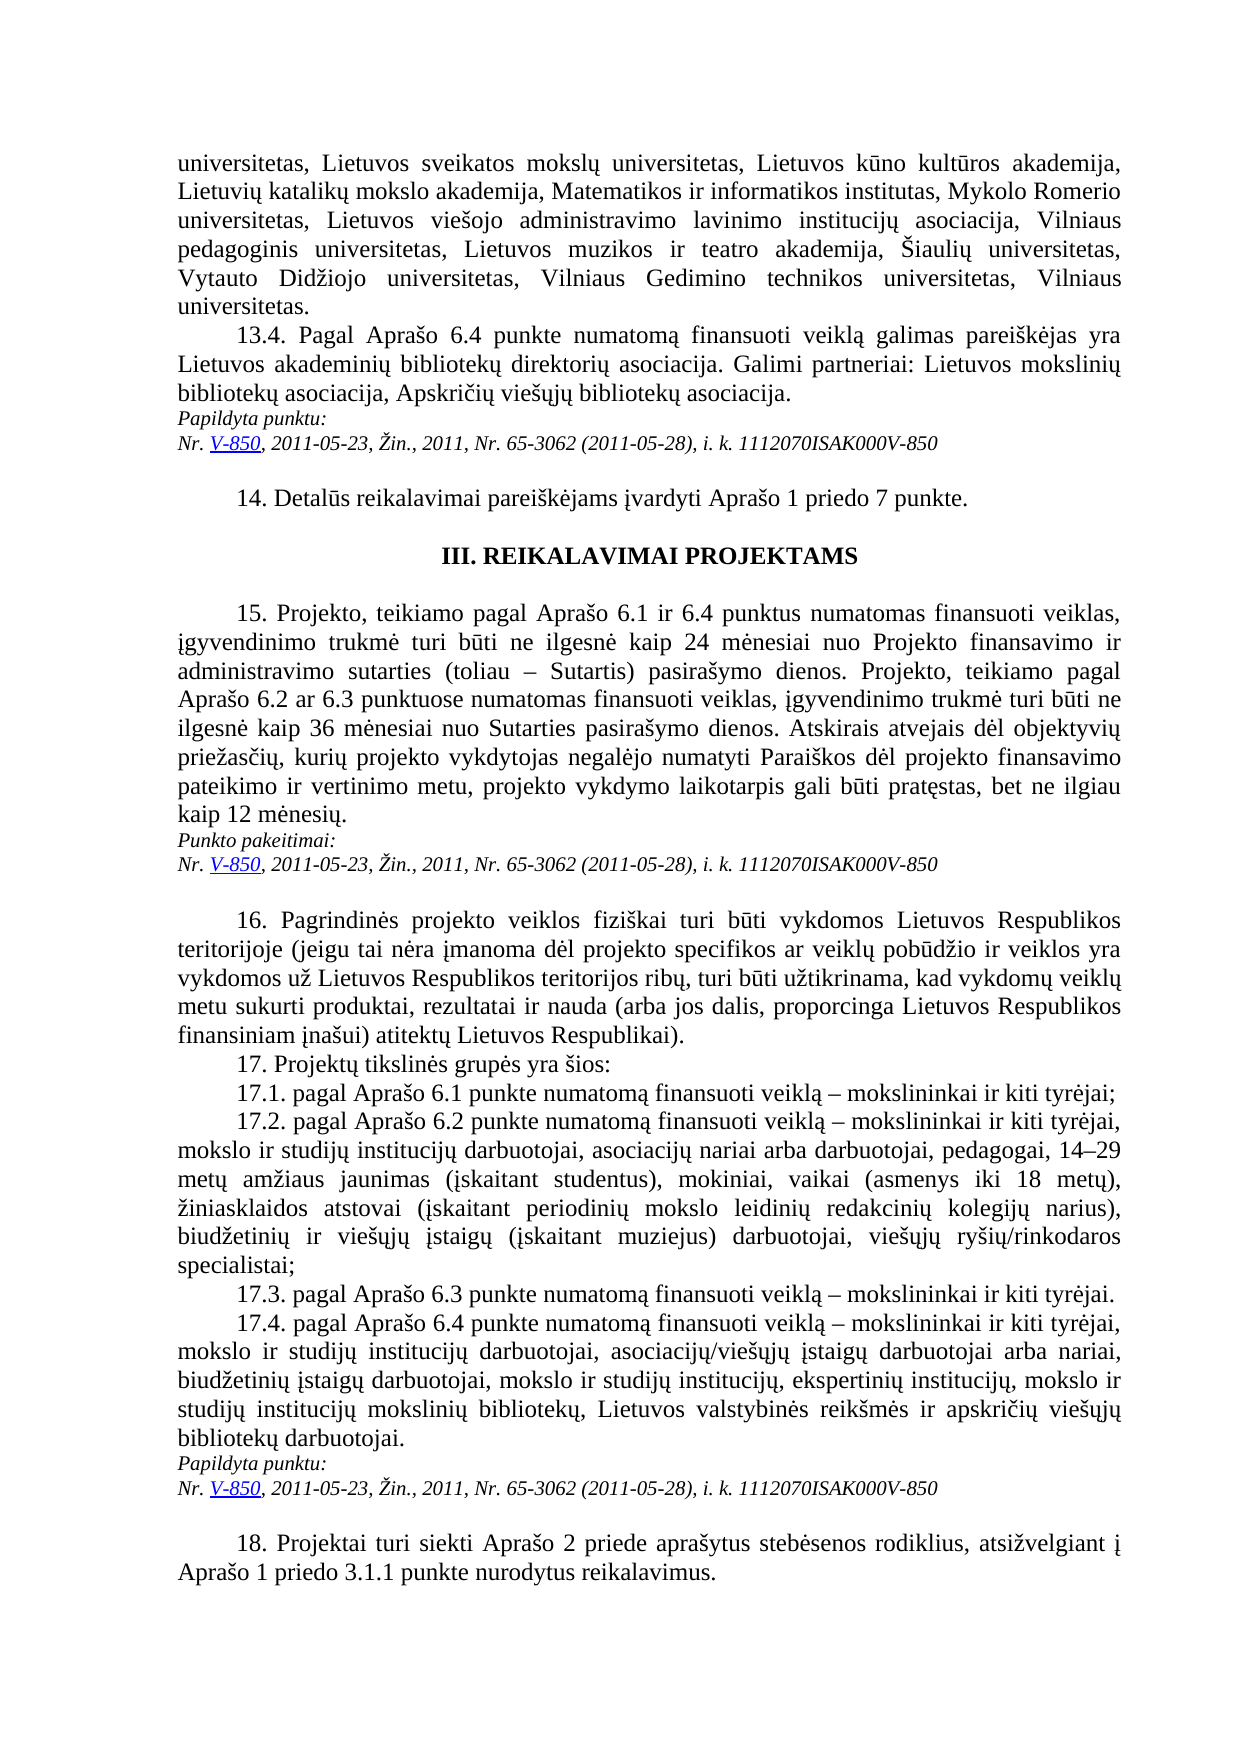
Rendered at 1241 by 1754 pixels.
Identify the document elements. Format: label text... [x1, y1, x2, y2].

text 17.1. pagal Aprašo 6.1 punkte numatomą finansuoti veiklą – mokslininkai ir kiti tyrėjai; [177, 1078, 1122, 1106]
text Papildyta punktu: [177, 1451, 1122, 1475]
text 16. Pagrindinės projekto veiklos fiziškai turi būti vykdomos Lietuvos Respublikos teritorijoje (jeigu tai nėra įmanoma dėl projekto specifikos ar veiklų pobūdžio ir veiklos yra vykdomos už Lietuvos Respublikos teritorijos ribų, turi būti užtikrinama, kad vykdomų veiklų metu sukurti produktai, rezultatai ir nauda (arba jos dalis, proporcinga Lietuvos Respublikos finansiniam įnašui) atitektų Lietuvos Respublikai). [177, 905, 1122, 1049]
text 13.4. Pagal Aprašo 6.4 punkte numatomą finansuoti veiklą galimas pareiškėjas yra Lietuvos akademinių bibliotekų direktorių asociacija. Galimi partneriai: Lietuvos mokslinių bibliotekų asociacija, Apskričių viešųjų bibliotekų asociacija. [177, 320, 1122, 406]
text III. Reikalavimai projektams [177, 541, 1122, 569]
text 17.4. pagal Aprašo 6.4 punkte numatomą finansuoti veiklą – mokslininkai ir kiti tyrėjai, mokslo ir studijų institucijų darbuotojai, asociacijų/viešųjų įstaigų darbuotojai arba nariai, biudžetinių įstaigų darbuotojai, mokslo ir studijų institucijų, ekspertinių institucijų, mokslo ir studijų institucijų mokslinių bibliotekų, Lietuvos valstybinės reikšmės ir apskričių viešųjų bibliotekų darbuotojai. [177, 1308, 1122, 1451]
text Papildyta punktu: [177, 406, 1122, 430]
text 14. Detalūs reikalavimai pareiškėjams įvardyti Aprašo 1 priedo 7 punkte. [177, 483, 1122, 512]
text 18. Projektai turi siekti Aprašo 2 priede aprašytus stebėsenos rodiklius, atsižvelgiant į Aprašo 1 priedo 3.1.1 punkte nurodytus reikalavimus. [177, 1528, 1122, 1586]
text Punkto pakeitimai: [177, 828, 1122, 852]
text Nr. V-850, 2011-05-23, Žin., 2011, Nr. 65-3062 (2011-05-28), i. k. 1112070ISAK000V-850 [177, 852, 1122, 876]
text 15. Projekto, teikiamo pagal Aprašo 6.1 ir 6.4 punktus numatomas finansuoti veiklas, įgyvendinimo trukmė turi būti ne ilgesnė kaip 24 mėnesiai nuo Projekto finansavimo ir administravimo sutarties (toliau – Sutartis) pasirašymo dienos. Projekto, teikiamo pagal Aprašo 6.2 ar 6.3 punktuose numatomas finansuoti veiklas, įgyvendinimo trukmė turi būti ne ilgesnė kaip 36 mėnesiai nuo Sutarties pasirašymo dienos. Atskirais atvejais dėl objektyvių priežasčių, kurių projekto vykdytojas negalėjo numatyti Paraiškos dėl projekto finansavimo pateikimo ir vertinimo metu, projekto vykdymo laikotarpis gali būti pratęstas, bet ne ilgiau kaip 12 mėnesių. [177, 598, 1122, 828]
text universitetas, Lietuvos sveikatos mokslų universitetas, Lietuvos kūno kultūros akademija, Lietuvių katalikų mokslo akademija, Matematikos ir informatikos institutas, Mykolo Romerio universitetas, Lietuvos viešojo administravimo lavinimo institucijų asociacija, Vilniaus pedagoginis universitetas, Lietuvos muzikos ir teatro akademija, Šiaulių universitetas, Vytauto Didžiojo universitetas, Vilniaus Gedimino technikos universitetas, Vilniaus universitetas. [177, 148, 1122, 320]
text 17.3. pagal Aprašo 6.3 punkte numatomą finansuoti veiklą – mokslininkai ir kiti tyrėjai. [177, 1279, 1122, 1308]
text Nr. V-850, 2011-05-23, Žin., 2011, Nr. 65-3062 (2011-05-28), i. k. 1112070ISAK000V-850 [177, 430, 1122, 454]
text 17. Projektų tikslinės grupės yra šios: [177, 1049, 1122, 1078]
text 17.2. pagal Aprašo 6.2 punkte numatomą finansuoti veiklą – mokslininkai ir kiti tyrėjai, mokslo ir studijų institucijų darbuotojai, asociacijų nariai arba darbuotojai, pedagogai, 14–29 metų amžiaus jaunimas (įskaitant studentus), mokiniai, vaikai (asmenys iki 18 metų), žiniasklaidos atstovai (įskaitant periodinių mokslo leidinių redakcinių kolegijų narius), biudžetinių ir viešųjų įstaigų (įskaitant muziejus) darbuotojai, viešųjų ryšių/rinkodaros specialistai; [177, 1106, 1122, 1279]
text Nr. V-850, 2011-05-23, Žin., 2011, Nr. 65-3062 (2011-05-28), i. k. 1112070ISAK000V-850 [177, 1475, 1122, 1499]
